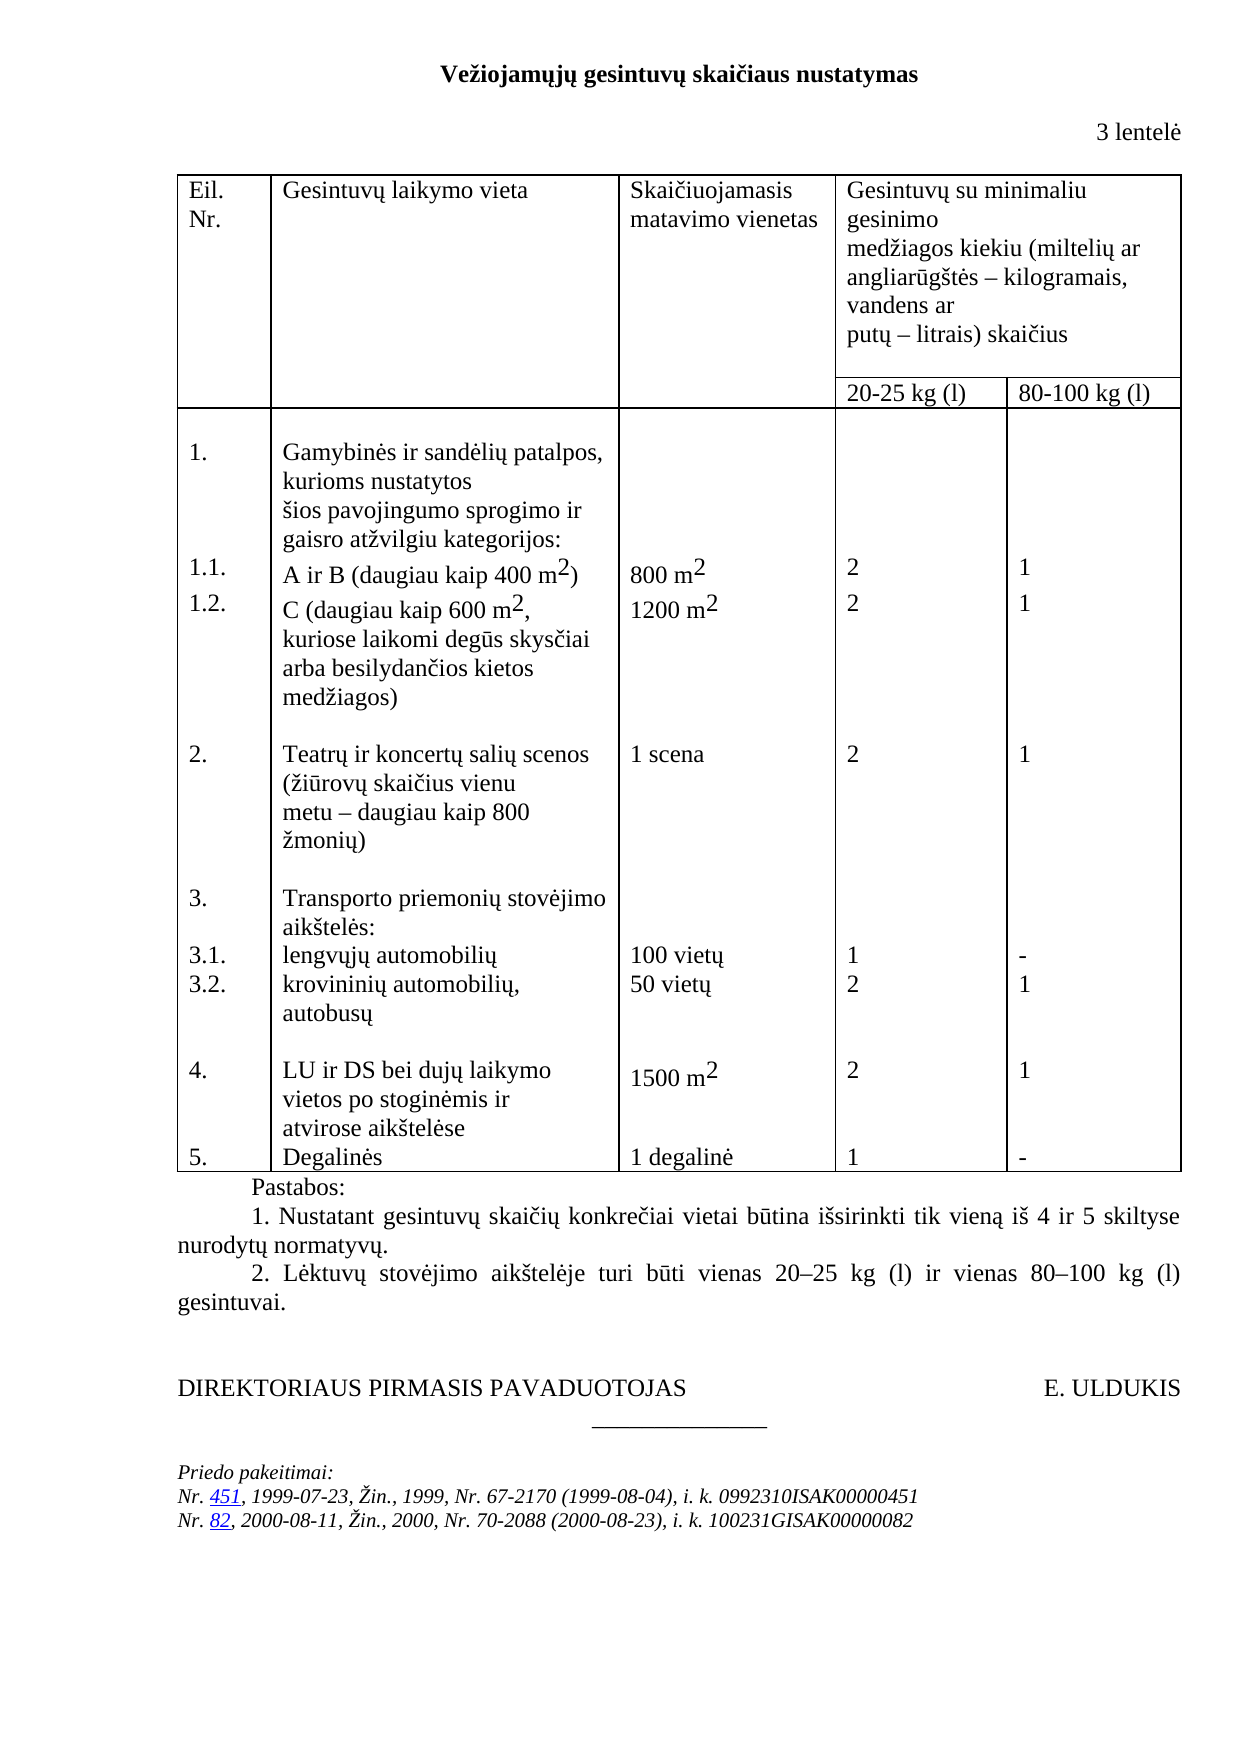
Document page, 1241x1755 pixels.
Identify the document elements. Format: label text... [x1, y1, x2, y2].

table_cell 1500 m2 [620, 1056, 835, 1113]
table_cell 2 [836, 969, 1006, 1027]
table_cell 100 vietų [620, 941, 835, 969]
table_cell A ir B (daugiau kaip 400 m2) [272, 553, 618, 588]
table_cell [836, 797, 1006, 854]
table_cell [1008, 409, 1180, 437]
table_cell [272, 377, 618, 407]
table_cell 3. [178, 883, 270, 941]
table_cell [1008, 438, 1180, 495]
table_cell [620, 1027, 835, 1056]
table_cell [178, 262, 270, 348]
table_cell [178, 1027, 270, 1056]
table_cell [620, 438, 835, 495]
table_cell [272, 711, 618, 739]
table_cell [620, 711, 835, 739]
table_cell 1 scena [620, 739, 835, 797]
table_cell 1 degalinė [620, 1142, 835, 1171]
text Priedo pakeitimai: [177, 1460, 1181, 1484]
table_header Skaičiuojamasis matavimo vienetas [620, 176, 835, 262]
table_cell [178, 1113, 270, 1142]
table_cell [836, 854, 1006, 883]
table_cell [1008, 1027, 1180, 1056]
table_cell metu – daugiau kaip 800 žmonių) [272, 797, 618, 854]
table_cell [620, 409, 835, 437]
table_cell 2 [836, 739, 1006, 797]
table_cell [178, 409, 270, 437]
table_cell C (daugiau kaip 600 m2, kuriose laikomi degūs skysčiai [272, 589, 618, 653]
table_cell 3.2. [178, 969, 270, 1027]
table_cell [836, 711, 1006, 739]
table_cell 2. [178, 739, 270, 797]
table_cell [1008, 854, 1180, 883]
table_cell [620, 1113, 835, 1142]
table_header Eil. Nr. [178, 176, 270, 262]
text 1. Nustatant gesintuvų skaičių konkrečiai vietai būtina išsirinkti tik vieną iš 4 ir 5 skiltyse nurodytų normatyvų. [177, 1201, 1181, 1258]
text 2. Lėktuvų stovėjimo aikštelėje turi būti vienas 20–25 kg (l) ir vienas 80–100 kg (l) gesintuvai. [177, 1258, 1181, 1316]
table_cell 80-100 kg (l) [1008, 378, 1180, 407]
table_cell 1 [1008, 739, 1180, 797]
table_cell 1 [836, 1142, 1006, 1171]
table_cell 1. [178, 438, 270, 495]
table_cell [836, 348, 1007, 377]
table_cell [1008, 797, 1180, 854]
table_cell [178, 495, 270, 552]
table_cell [620, 854, 835, 883]
table_cell 50 vietų [620, 969, 835, 1027]
table_cell krovininių automobilių, autobusų [272, 969, 618, 1027]
table_cell Degalinės [272, 1142, 618, 1171]
table_cell 1 [1008, 1056, 1180, 1113]
table_cell [620, 377, 835, 407]
table_cell [1008, 1113, 1180, 1142]
table_cell [272, 409, 618, 437]
table_cell 1200 m2 [620, 589, 835, 653]
table_header Gesintuvų su minimaliu gesinimo medžiagos kiekiu (miltelių ar [836, 176, 1180, 262]
table_cell [272, 348, 618, 377]
table_cell 1.1. [178, 553, 270, 588]
table_cell [836, 1113, 1006, 1142]
text 3 lentelė [177, 117, 1181, 145]
table_cell [1007, 348, 1180, 377]
table_cell 800 m2 [620, 553, 835, 588]
table_cell lengvųjų automobilių [272, 941, 618, 969]
table_cell [178, 653, 270, 711]
table_cell 5. [178, 1142, 270, 1171]
table_cell [178, 711, 270, 739]
table_cell [272, 262, 618, 348]
table_cell Teatrų ir koncertų salių scenos (žiūrovų skaičius vienu [272, 739, 618, 797]
table_cell 3.1. [178, 941, 270, 969]
table_cell 2 [836, 589, 1006, 653]
table_header Gesintuvų laikymo vieta [272, 176, 618, 262]
table_cell 1 [1008, 969, 1180, 1027]
table_cell - [1008, 1142, 1180, 1171]
table_cell Transporto priemonių stovėjimo aikštelės: [272, 883, 618, 941]
text Nr. 82, 2000-08-11, Žin., 2000, Nr. 70-2088 (2000-08-23), i. k. 100231GISAK00000082 [177, 1508, 1181, 1532]
table_cell 1 [1008, 553, 1180, 588]
table_cell [1008, 495, 1180, 552]
text ______________ [177, 1402, 1181, 1431]
table_cell [836, 883, 1006, 941]
table_cell [272, 1027, 618, 1056]
text Pastabos: [177, 1172, 1181, 1201]
table_cell [836, 438, 1006, 495]
table_cell 1 [1008, 589, 1180, 653]
table_cell 4. [178, 1056, 270, 1113]
table_cell 1 [836, 941, 1006, 969]
table_cell atvirose aikštelėse [272, 1113, 618, 1142]
table_cell [836, 653, 1006, 711]
table_cell [178, 348, 270, 377]
table_cell angliarūgštės – kilogramais, vandens ar putų – litrais) skaičius [836, 262, 1180, 348]
table_cell [178, 797, 270, 854]
text Vežiojamųjų gesintuvų skaičiaus nustatymas [177, 59, 1181, 88]
table_cell [620, 348, 835, 377]
table_cell 2 [836, 1056, 1006, 1113]
table_cell Gamybinės ir sandėlių patalpos, kurioms nustatytos [272, 438, 618, 495]
table_cell [1008, 883, 1180, 941]
table_cell [620, 797, 835, 854]
text DIREKTORIAUS PIRMASIS PAVADUOTOJAS E. ULDUKIS [177, 1373, 1181, 1402]
table_cell LU ir DS bei dujų laikymo vietos po stoginėmis ir [272, 1056, 618, 1113]
table_cell [836, 495, 1006, 552]
table_cell 20-25 kg (l) [836, 378, 1006, 407]
table_cell [1008, 711, 1180, 739]
table_cell [620, 883, 835, 941]
table_cell [836, 1027, 1006, 1056]
table_cell [620, 262, 835, 348]
table_cell [1008, 653, 1180, 711]
table_cell [620, 495, 835, 552]
table_cell [836, 409, 1006, 437]
table_cell šios pavojingumo sprogimo ir gaisro atžvilgiu kategorijos: [272, 495, 618, 552]
table_cell 2 [836, 553, 1006, 588]
table_cell [178, 854, 270, 883]
table_cell - [1008, 941, 1180, 969]
table_cell [178, 377, 270, 407]
table_cell arba besilydančios kietos medžiagos) [272, 653, 618, 711]
table_cell 1.2. [178, 589, 270, 653]
text Nr. 451, 1999-07-23, Žin., 1999, Nr. 67-2170 (1999-08-04), i. k. 0992310ISAK00000451 [177, 1484, 1181, 1508]
table_cell [272, 854, 618, 883]
table_cell [620, 653, 835, 711]
